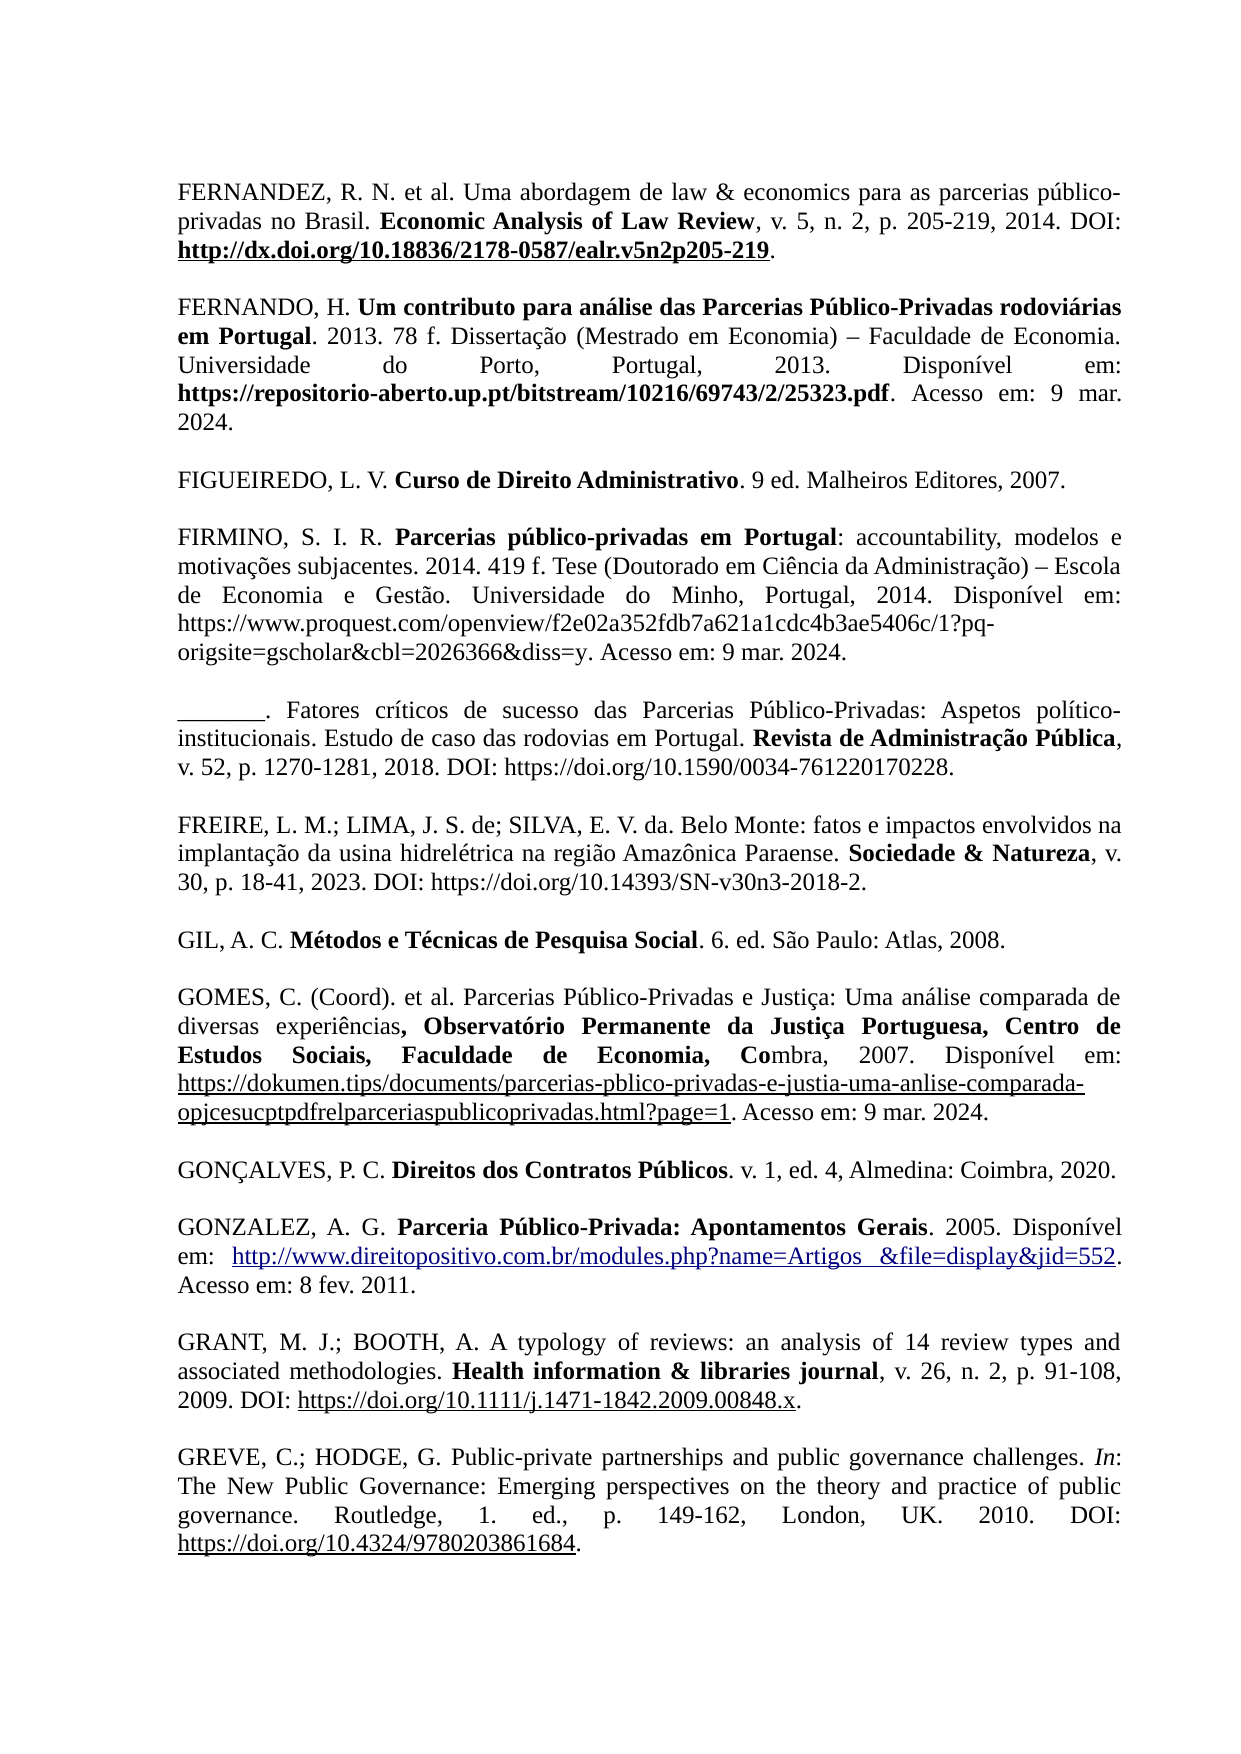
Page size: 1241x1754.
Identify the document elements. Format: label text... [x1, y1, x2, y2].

text GIL, A. C. Métodos e Técnicas de Pesquisa Social. 6. ed. São Paulo: Atlas, 2008. [177, 925, 1122, 953]
text GREVE, C.; HODGE, G. Public-private partnerships and public governance challenges. In: The New Public Governance: Emerging perspectives on the theory and practice of public governance. Routledge, 1. ed., p. 149-162, London, UK. 2010. DOI: https://doi.org/10.4324/9780203861684. [177, 1442, 1122, 1557]
text FIRMINO, S. I. R. Parcerias público-privadas em Portugal: accountability, modelos e motivações subjacentes. 2014. 419 f. Tese (Doutorado em Ciência da Administração) – Escola de Economia e Gestão. Universidade do Minho, Portugal, 2014. Disponível em: https://www.proquest.com/openview/f2e02a352fdb7a621a1cdc4b3ae5406c/1?pq-origsite=gscholar&cbl=2026366&diss=y. Acesso em: 9 mar. 2024. [177, 522, 1122, 666]
text FERNANDO, H. Um contributo para análise das Parcerias Público-Privadas rodoviárias em Portugal. 2013. 78 f. Dissertação (Mestrado em Economia) – Faculdade de Economia. Universidade do Porto, Portugal, 2013. Disponível em: https://repositorio-aberto.up.pt/bitstream/10216/69743/2/25323.pdf. Acesso em: 9 mar. 2024. [177, 292, 1122, 436]
text GONZALEZ, A. G. Parceria Público-Privada: Apontamentos Gerais. 2005. Disponível em: http://www.direitopositivo.com.br/modules.php?name=Artigos &file=display&jid=552. Acesso em: 8 fev. 2011. [177, 1212, 1122, 1298]
text FIGUEIREDO, L. V. Curso de Direito Administrativo. 9 ed. Malheiros Editores, 2007. [177, 465, 1122, 493]
text _______. Fatores críticos de sucesso das Parcerias Público-Privadas: Aspetos político-institucionais. Estudo de caso das rodovias em Portugal. Revista de Administração Pública, v. 52, p. 1270-1281, 2018. DOI: https://doi.org/10.1590/0034-761220170228. [177, 695, 1122, 781]
text FREIRE, L. M.; LIMA, J. S. de; SILVA, E. V. da. Belo Monte: fatos e impactos envolvidos na implantação da usina hidrelétrica na região Amazônica Paraense. Sociedade & Natureza, v. 30, p. 18-41, 2023. DOI: https://doi.org/10.14393/SN-v30n3-2018-2. [177, 810, 1122, 896]
text FERNANDEZ, R. N. et al. Uma abordagem de law & economics para as parcerias público-privadas no Brasil. Economic Analysis of Law Review, v. 5, n. 2, p. 205-219, 2014. DOI: http://dx.doi.org/10.18836/2178-0587/ealr.v5n2p205-219. [177, 177, 1122, 263]
text GONÇALVES, P. C. Direitos dos Contratos Públicos. v. 1, ed. 4, Almedina: Coimbra, 2020. [177, 1155, 1122, 1183]
text GRANT, M. J.; BOOTH, A. A typology of reviews: an analysis of 14 review types and associated methodologies. Health information & libraries journal, v. 26, n. 2, p. 91-108, 2009. DOI: https://doi.org/10.1111/j.1471-1842.2009.00848.x. [177, 1327, 1122, 1413]
text GOMES, C. (Coord). et al. Parcerias Público-Privadas e Justiça: Uma análise comparada de diversas experiências, Observatório Permanente da Justiça Portuguesa, Centro de Estudos Sociais, Faculdade de Economia, Combra, 2007. Disponível em: https://dokumen.tips/documents/parcerias-pblico-privadas-e-justia-uma-anlise-comparada-opjcesucptpdfrelparceriaspublicoprivadas.html?page=1. Acesso em: 9 mar. 2024. [177, 982, 1122, 1126]
